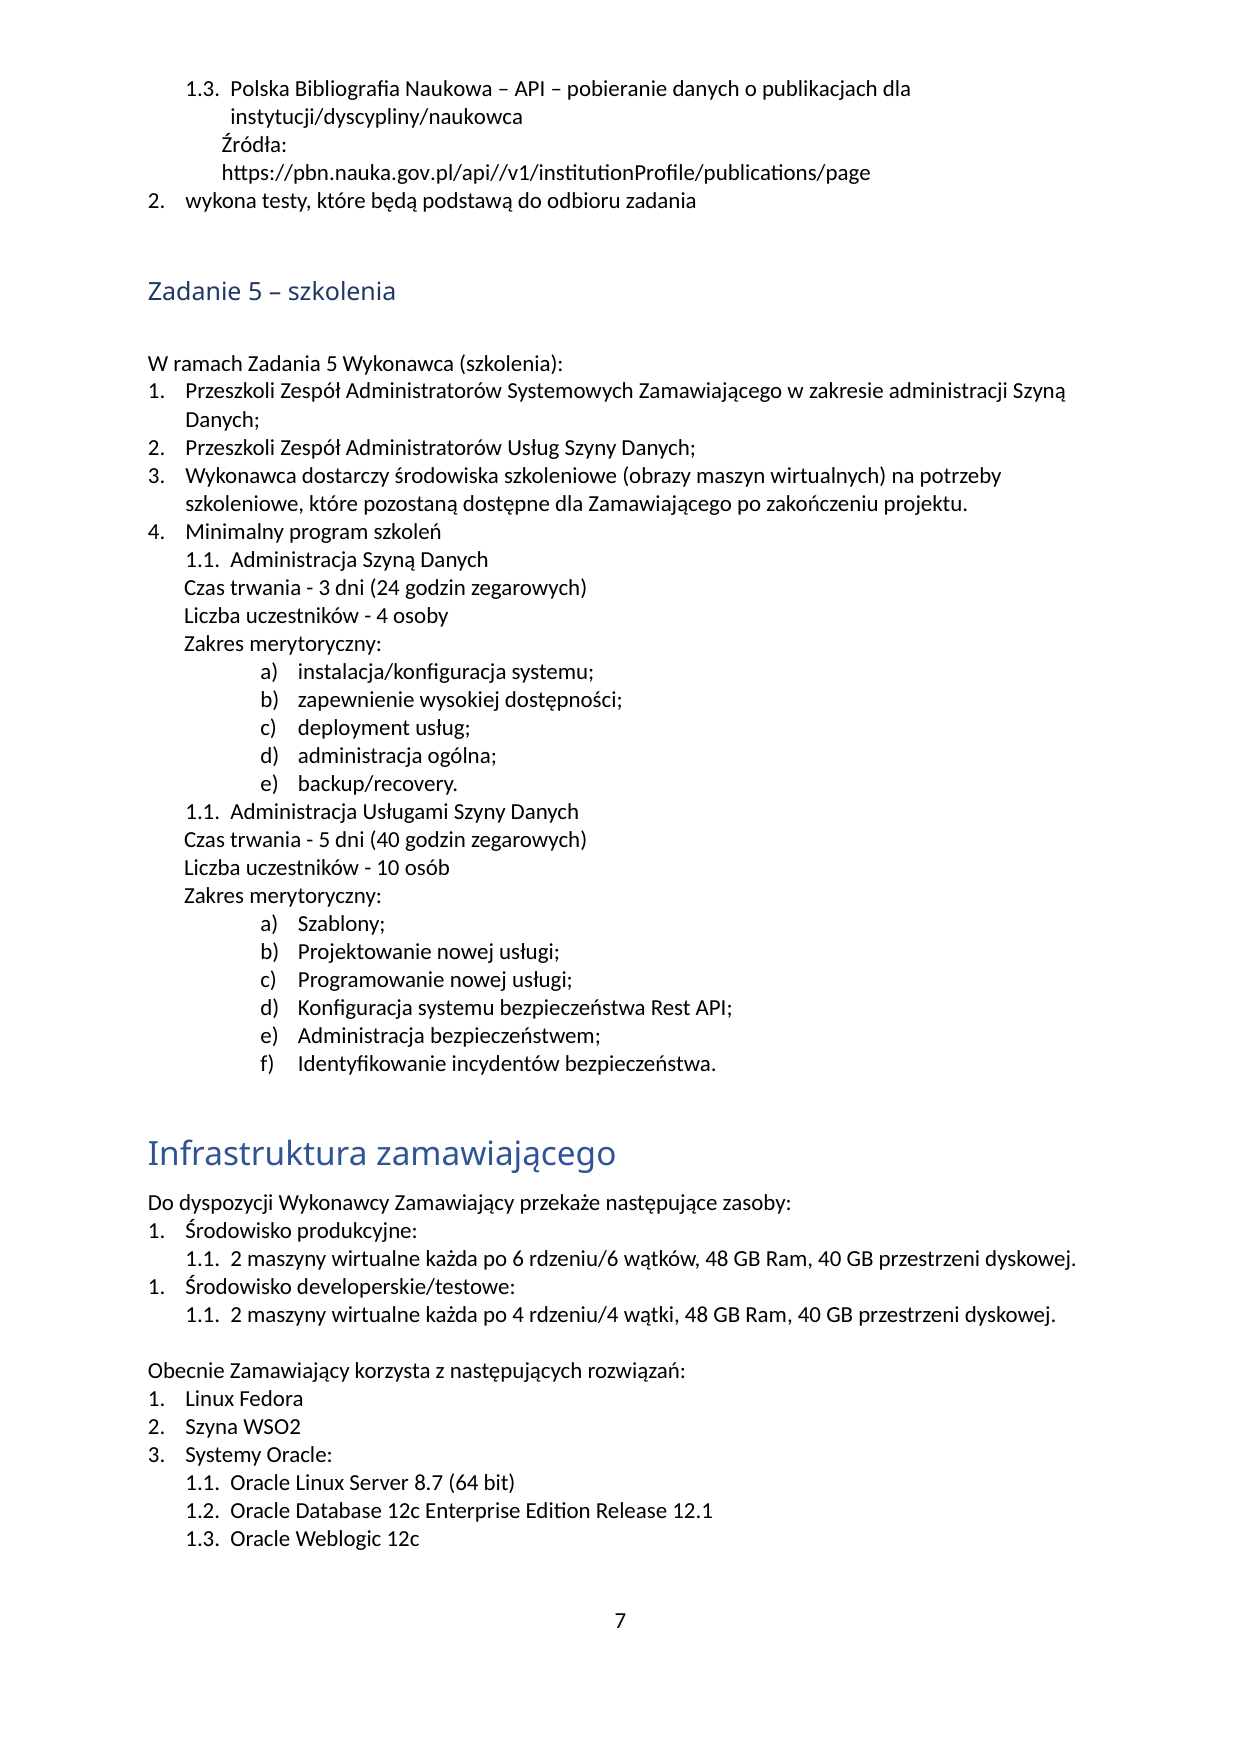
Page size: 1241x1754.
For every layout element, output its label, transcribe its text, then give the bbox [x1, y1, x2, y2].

list Środowisko produkcyjne: [148, 1216, 1093, 1244]
list administracja ogólna; [260, 741, 1093, 769]
list Polska Bibliografia Naukowa – API – pobieranie danych o publikacjach dla instytucji/dyscypliny/naukowca [185, 74, 1093, 130]
text Zakres merytoryczny: [184, 881, 1093, 909]
list Oracle Linux Server 8.7 (64 bit) [185, 1468, 1093, 1496]
list Administracja bezpieczeństwem; [260, 1021, 1093, 1049]
list Linux Fedora [148, 1384, 1093, 1412]
list Wykonawca dostarczy środowiska szkoleniowe (obrazy maszyn wirtualnych) na potrzeby szkoleniowe, które pozostaną dostępne dla Zamawiającego po zakończeniu projektu. [148, 461, 1093, 517]
list Minimalny program szkoleń [148, 517, 1093, 545]
text W ramach Zadania 5 Wykonawca (szkolenia): [148, 349, 1093, 377]
list Administracja Usługami Szyny Danych [185, 797, 1093, 825]
list backup/recovery. [260, 769, 1093, 797]
list Szablony; [260, 909, 1093, 937]
list Środowisko developerskie/testowe: [148, 1272, 1093, 1300]
text Czas trwania - 3 dni (24 godzin zegarowych) [184, 573, 1093, 601]
text Obecnie Zamawiający korzysta z następujących rozwiązań: [148, 1356, 1093, 1384]
text Czas trwania - 5 dni (40 godzin zegarowych) [184, 825, 1093, 853]
list Systemy Oracle: [148, 1440, 1093, 1468]
subtitle Zadanie 5 – szkolenia [148, 274, 1093, 308]
list wykona testy, które będą podstawą do odbioru zadania [148, 186, 1093, 214]
list 2 maszyny wirtualne każda po 4 rdzeniu/4 wątki, 48 GB Ram, 40 GB przestrzeni dyskowej. [185, 1300, 1093, 1328]
list Projektowanie nowej usługi; [260, 937, 1093, 965]
list Szyna WSO2 [148, 1412, 1093, 1440]
list Konfiguracja systemu bezpieczeństwa Rest API; [260, 993, 1093, 1021]
list Oracle Database 12c Enterprise Edition Release 12.1 [185, 1496, 1093, 1524]
list Przeszkoli Zespół Administratorów Usług Szyny Danych; [148, 433, 1093, 461]
list Programowanie nowej usługi; [260, 965, 1093, 993]
list 2 maszyny wirtualne każda po 6 rdzeniu/6 wątków, 48 GB Ram, 40 GB przestrzeni dyskowej. [185, 1244, 1093, 1272]
list deployment usług; [260, 713, 1093, 741]
subtitle Infrastruktura zamawiającego [148, 1130, 1093, 1176]
list instalacja/konfiguracja systemu; [260, 657, 1093, 685]
text Liczba uczestników - 10 osób [184, 853, 1093, 881]
list Identyfikowanie incydentów bezpieczeństwa. [260, 1049, 1093, 1077]
text Zakres merytoryczny: [184, 629, 1093, 657]
list Przeszkoli Zespół Administratorów Systemowych Zamawiającego w zakresie administracji Szyną Danych; [148, 377, 1093, 433]
list zapewnienie wysokiej dostępności; [260, 685, 1093, 713]
text Źródła: [221, 130, 1093, 158]
list Administracja Szyną Danych [185, 545, 1093, 573]
text Do dyspozycji Wykonawcy Zamawiający przekaże następujące zasoby: [148, 1188, 1093, 1216]
text Liczba uczestników - 4 osoby [184, 601, 1093, 629]
text https://pbn.nauka.gov.pl/api//v1/institutionProfile/publications/page [148, 158, 1093, 186]
list Oracle Weblogic 12c [185, 1524, 1093, 1552]
